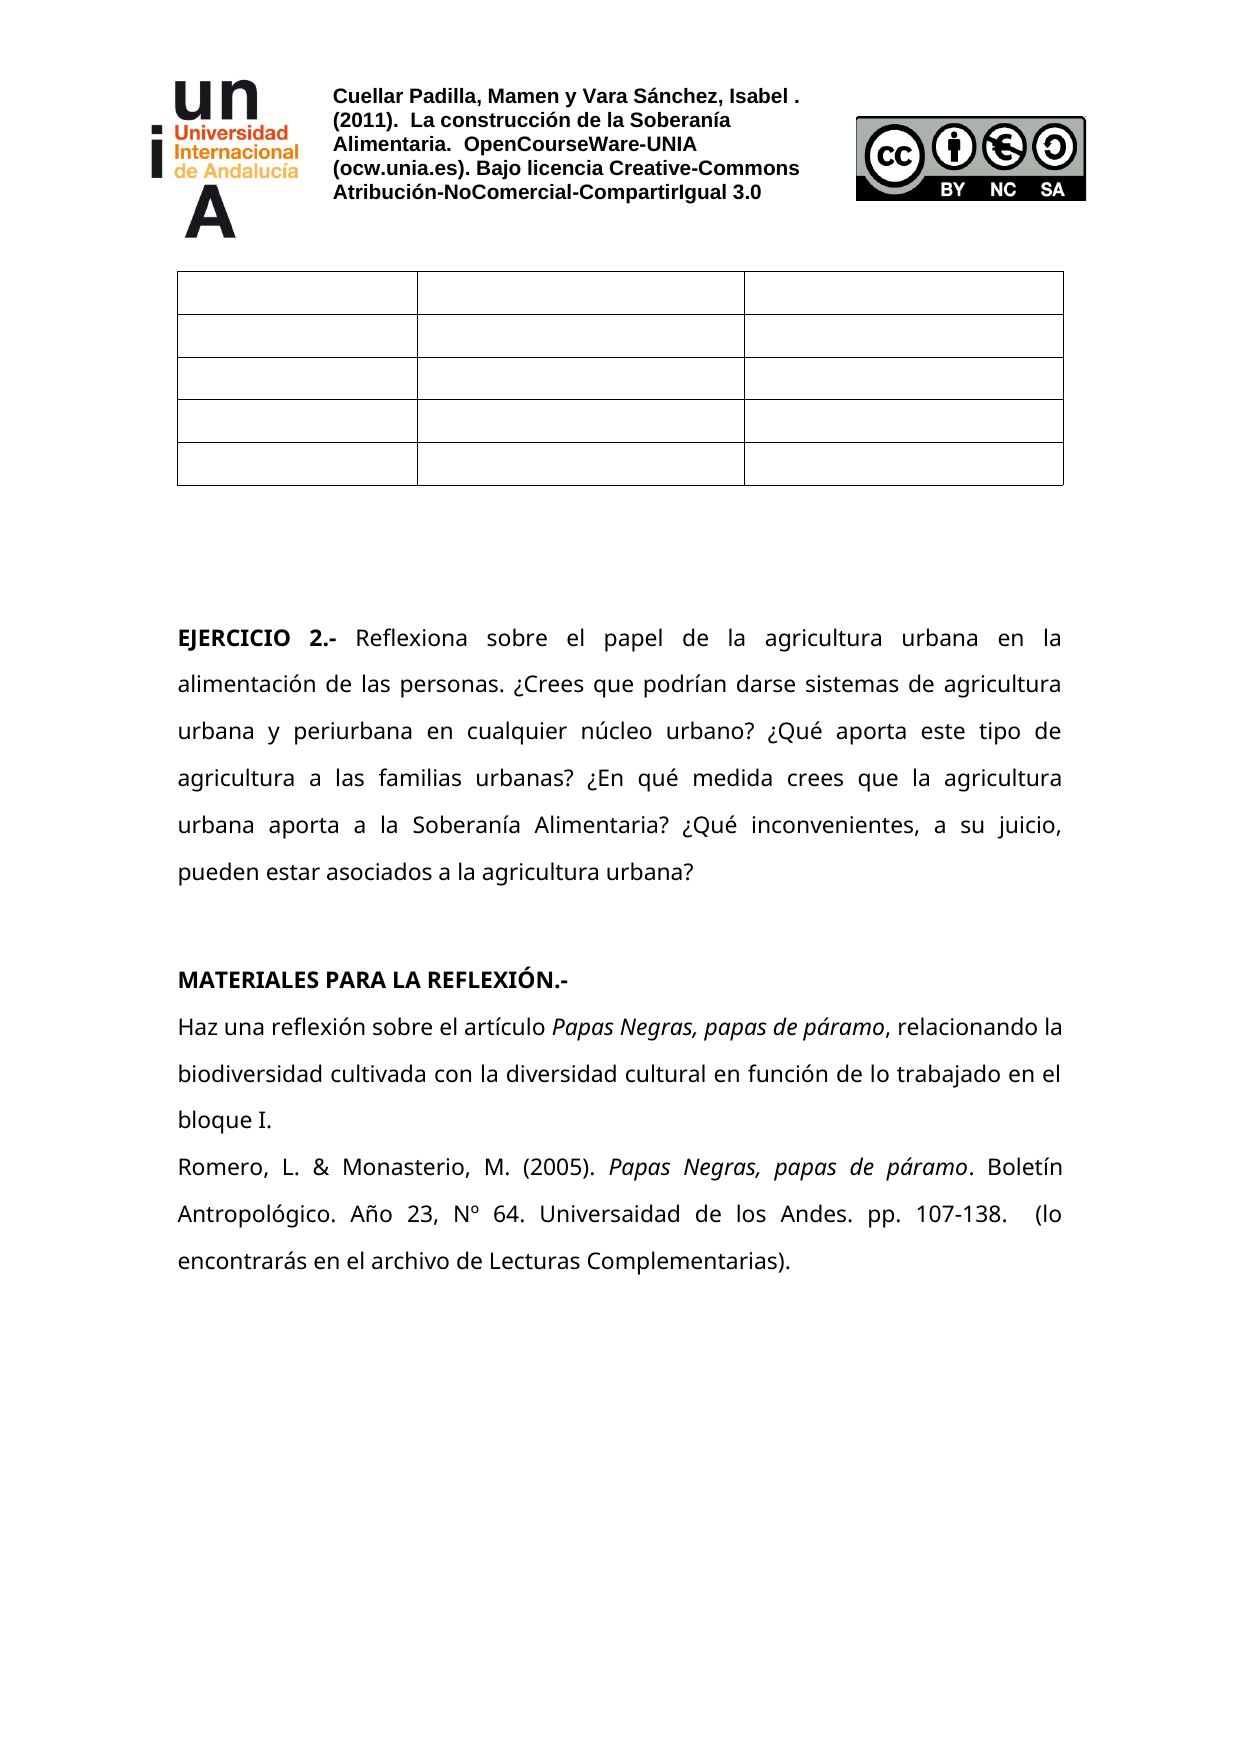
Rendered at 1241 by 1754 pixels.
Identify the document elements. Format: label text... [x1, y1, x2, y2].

table_cell [745, 315, 1063, 357]
text Romero, L. & Monasterio, M. (2005). Papas Negras, papas de páramo. Boletín Antropológico. Año 23, Nº 64. Universaidad de los Andes. pp. 107-138. (lo encontrarás en el archivo de Lecturas Complementarias). [177, 1151, 1063, 1276]
table_cell [418, 315, 744, 357]
table_cell [178, 400, 417, 442]
picture [148, 76, 303, 241]
table_cell [418, 272, 744, 314]
table_cell [178, 358, 417, 399]
table_cell [418, 358, 744, 399]
table_cell [745, 443, 1063, 485]
table_cell [178, 272, 417, 314]
table_cell [745, 400, 1063, 442]
text Haz una reflexión sobre el artículo Papas Negras, papas de páramo, relacionando la biodiversidad cultivada con la diversidad cultural en función de lo trabajado en el bloque I. [177, 1011, 1063, 1136]
table_cell [418, 443, 744, 485]
table_cell [745, 272, 1063, 314]
table_cell [418, 400, 744, 442]
table_cell [745, 358, 1063, 399]
table_cell [178, 315, 417, 357]
table_cell [178, 443, 417, 485]
text MATERIALES PARA LA REFLEXIÓN.- [177, 964, 1063, 995]
list EJERCICIO 2.- Reflexiona sobre el papel de la agricultura urbana en la alimentación de las personas. ¿Crees que podrían darse sistemas de agricultura urbana y periurbana en cualquier núcleo urbano? ¿Qué aporta este tipo de agricultura a las familias urbanas? ¿En qué medida crees que la agricultura urbana aporta a la Soberanía Alimentaria? ¿Qué inconvenientes, a su juicio, pueden estar asociados a la agricultura urbana? [177, 621, 1063, 887]
